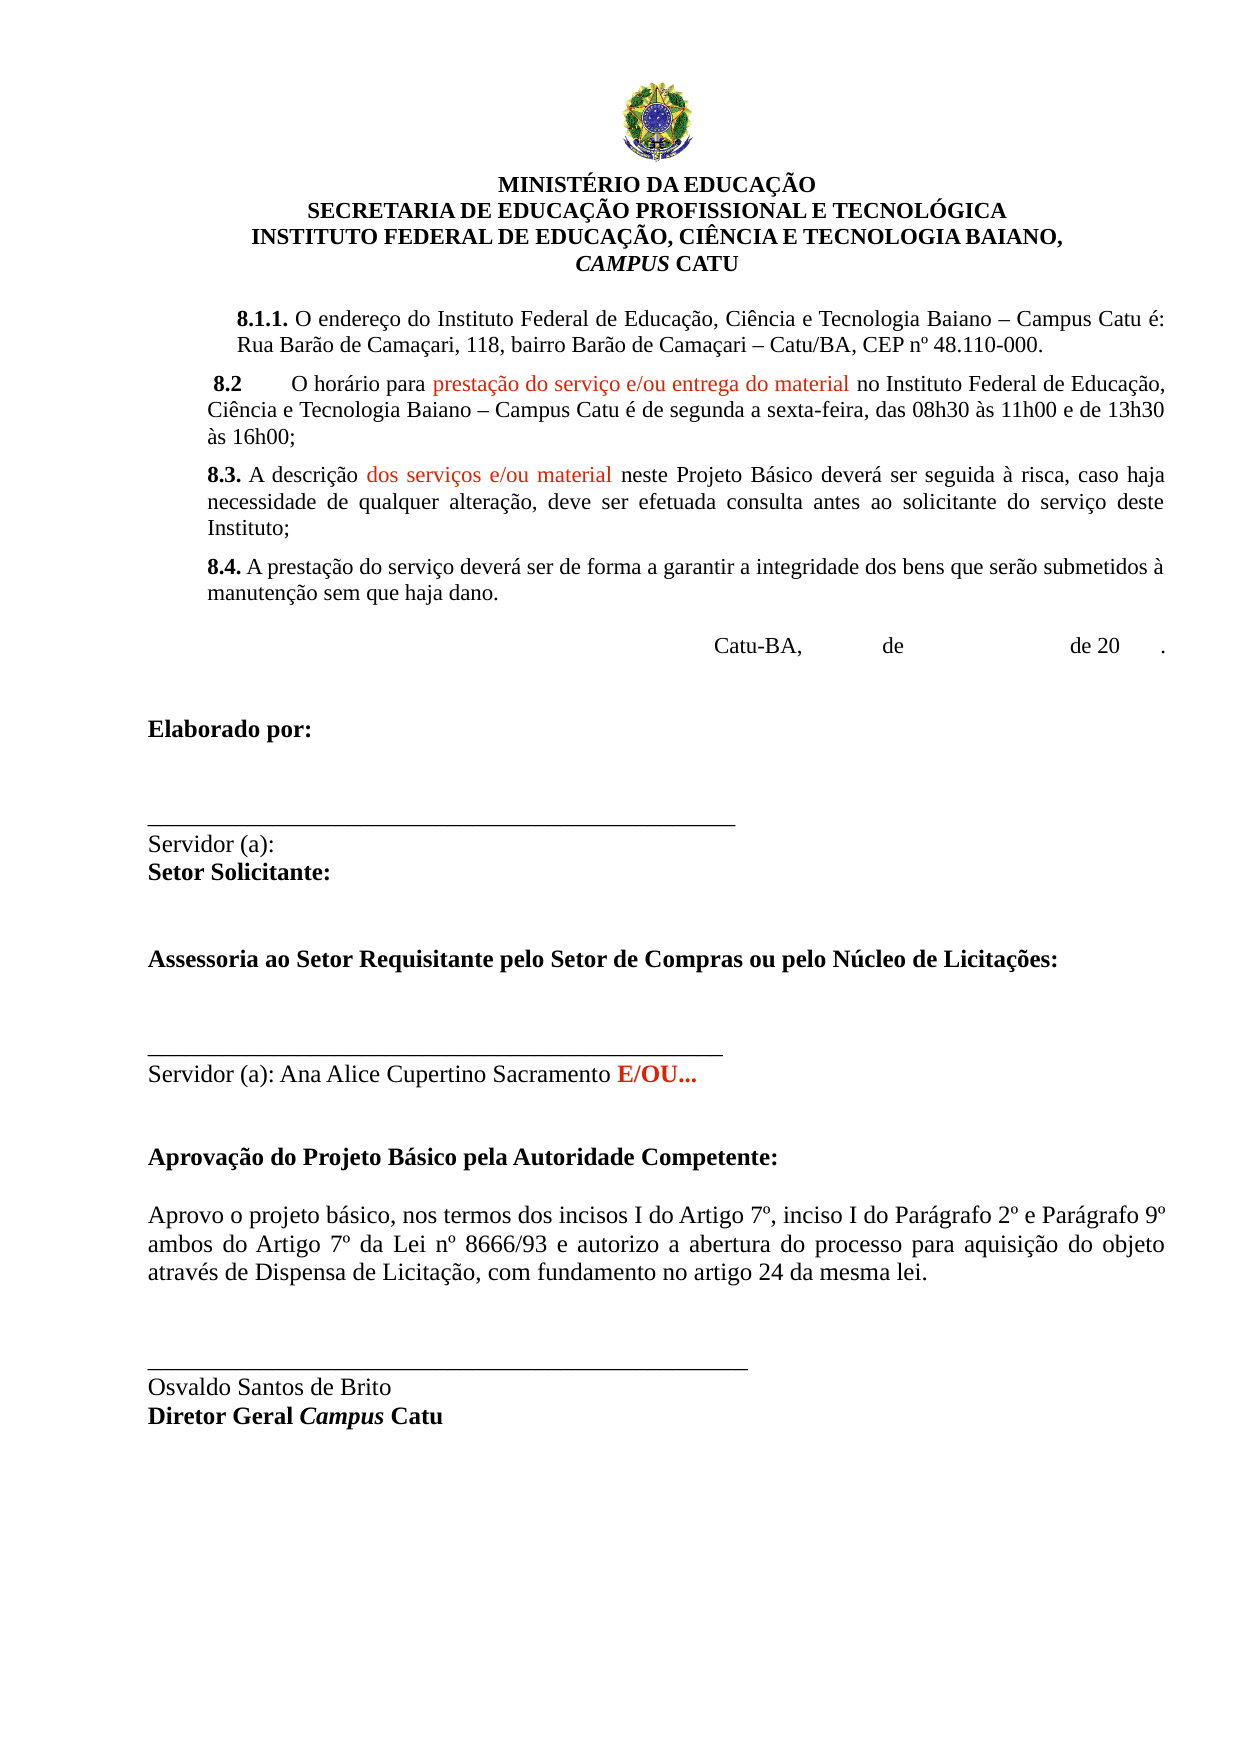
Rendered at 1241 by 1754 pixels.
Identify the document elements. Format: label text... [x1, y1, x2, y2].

text ______________________________________________ [148, 1030, 1166, 1059]
text Osvaldo Santos de Brito [148, 1372, 1166, 1401]
text 8.1.1. O endereço do Instituto Federal de Educação, Ciência e Tecnologia Baiano – Campus Catu é: Rua Barão de Camaçari, 118, bairro Barão de Camaçari – Catu/BA, CEP nº 48.110-000. [237, 305, 1166, 357]
text Aprovo o projeto básico, nos termos dos incisos I do Artigo 7º, inciso I do Parágrafo 2º e Parágrafo 9º ambos do Artigo 7º da Lei nº 8666/93 e autorizo a abertura do processo para aquisição do objeto através de Dispensa de Licitação, com fundamento no artigo 24 da mesma lei. [148, 1200, 1166, 1286]
text 8.3. A descrição dos serviços e/ou material neste Projeto Básico deverá ser seguida à risca, caso haja necessidade de qualquer alteração, deve ser efetuada consulta antes ao solicitante do serviço deste Instituto; [207, 462, 1166, 541]
text Diretor Geral Campus Catu [148, 1401, 1166, 1430]
text _______________________________________________ [148, 800, 1166, 829]
text 8.2 O horário para prestação do serviço e/ou entrega do material no Instituto Federal de Educação, Ciência e Tecnologia Baiano – Campus Catu é de segunda a sexta-feira, das 08h30 às 11h00 e de 13h30 às 16h00; [207, 370, 1166, 449]
text Elaborado por: [148, 714, 1166, 742]
text 8.4. A prestação do serviço deverá ser de forma a garantir a integridade dos bens que serão submetidos à manutenção sem que haja dano. [207, 553, 1166, 606]
text Assessoria ao Setor Requisitante pelo Setor de Compras ou pelo Núcleo de Licitações: [148, 944, 1166, 972]
text Servidor (a): [148, 829, 1166, 857]
text Catu-BA, de de 20 . [148, 632, 1166, 658]
text ________________________________________________ [148, 1344, 1166, 1372]
text Setor Solicitante: [148, 857, 1166, 886]
picture [619, 81, 695, 163]
text Servidor (a): Ana Alice Cupertino Sacramento E/OU... [148, 1059, 1166, 1087]
text Aprovação do Projeto Básico pela Autoridade Competente: [148, 1142, 1166, 1171]
